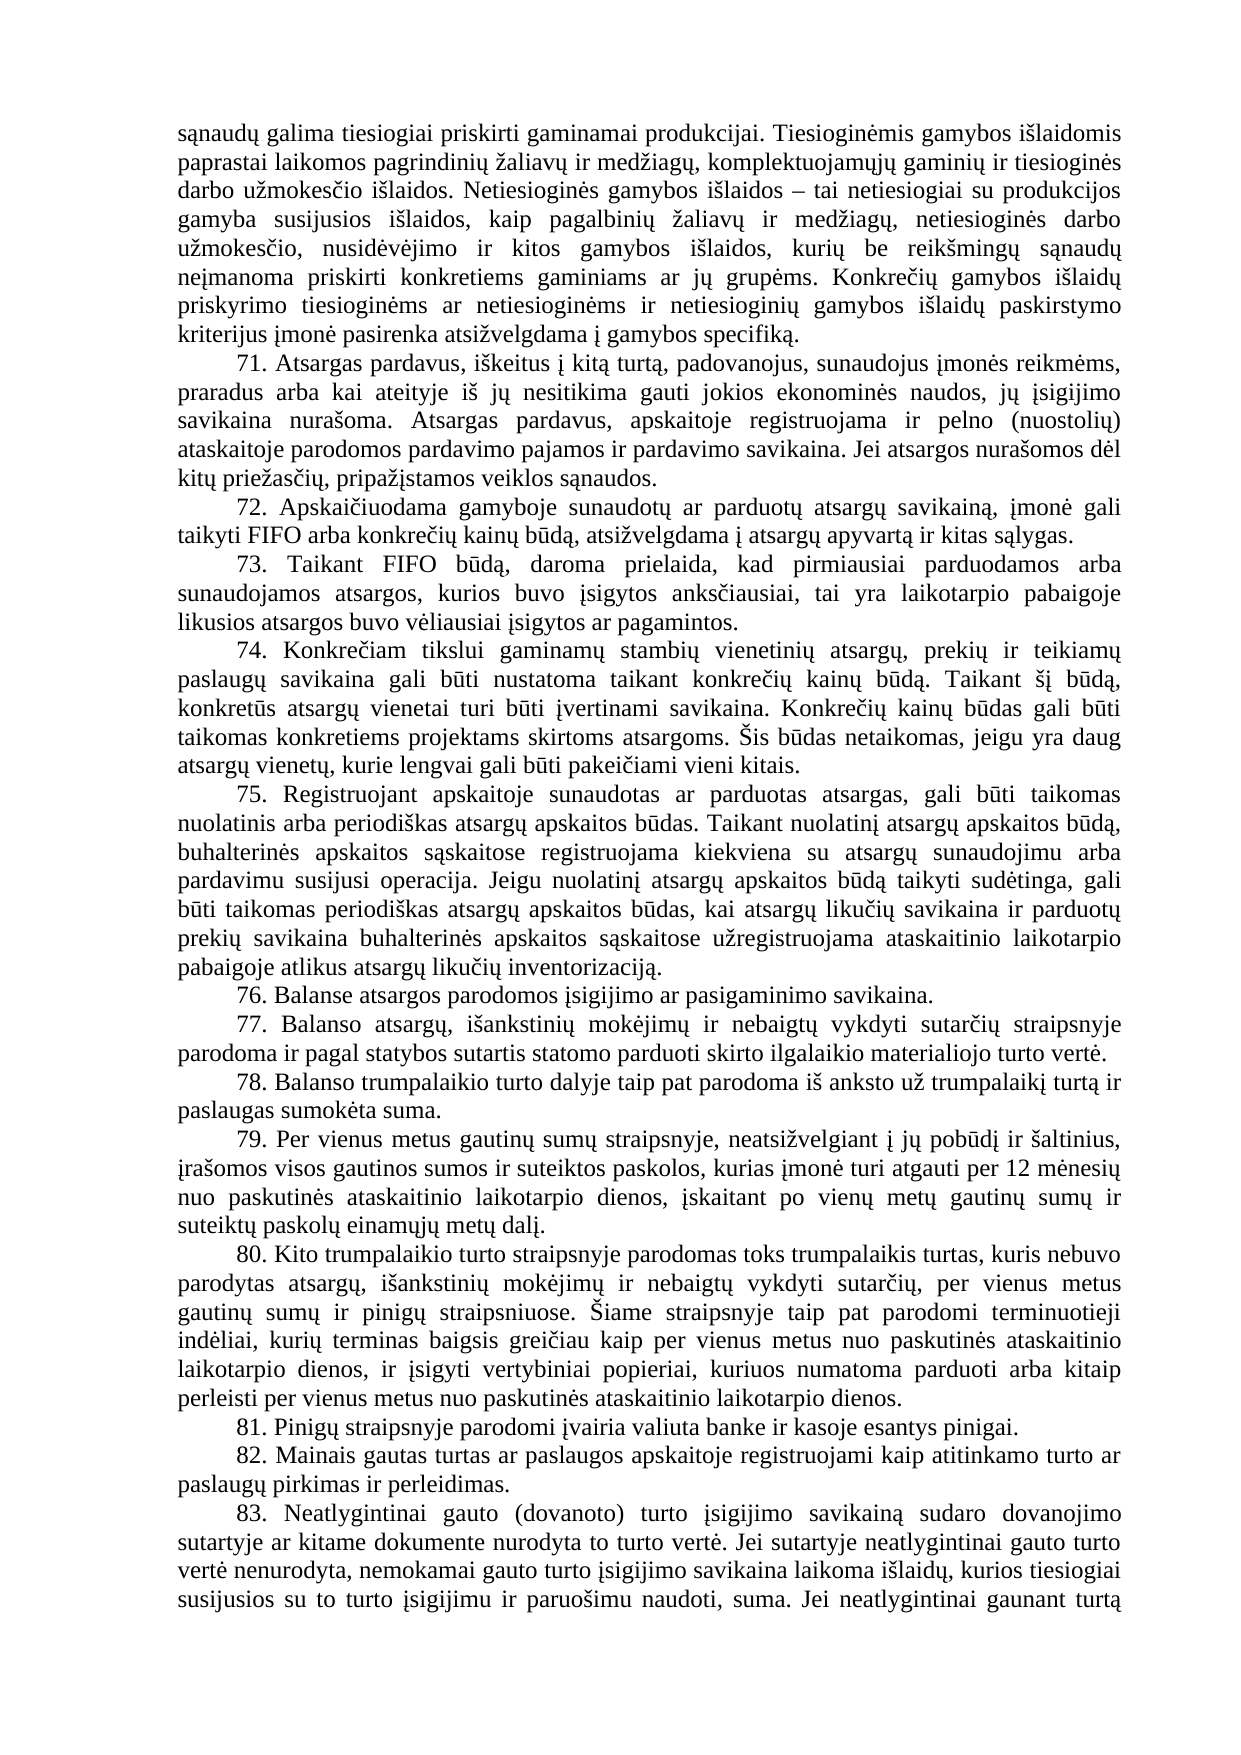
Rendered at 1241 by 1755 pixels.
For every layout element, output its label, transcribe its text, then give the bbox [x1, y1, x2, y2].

text 81. Pinigų straipsnyje parodomi įvairia valiuta banke ir kasoje esantys pinigai. [177, 1412, 1122, 1441]
text 83. Neatlygintinai gauto (dovanoto) turto įsigijimo savikainą sudaro dovanojimo sutartyje ar kitame dokumente nurodyta to turto vertė. Jei sutartyje neatlygintinai gauto turto vertė nenurodyta, nemokamai gauto turto įsigijimo savikaina laikoma išlaidų, kurios tiesiogiai susijusios su to turto įsigijimu ir paruošimu naudoti, suma. Jei neatlygintinai gaunant turtą [177, 1498, 1122, 1613]
text sąnaudų galima tiesiogiai priskirti gaminamai produkcijai. Tiesioginėmis gamybos išlaidomis paprastai laikomos pagrindinių žaliavų ir medžiagų, komplektuojamųjų gaminių ir tiesioginės darbo užmokesčio išlaidos. Netiesioginės gamybos išlaidos – tai netiesiogiai su produkcijos gamyba susijusios išlaidos, kaip pagalbinių žaliavų ir medžiagų, netiesioginės darbo užmokesčio, nusidėvėjimo ir kitos gamybos išlaidos, kurių be reikšmingų sąnaudų neįmanoma priskirti konkretiems gaminiams ar jų grupėms. Konkrečių gamybos išlaidų priskyrimo tiesioginėms ar netiesioginėms ir netiesioginių gamybos išlaidų paskirstymo kriterijus įmonė pasirenka atsižvelgdama į gamybos specifiką. [177, 118, 1122, 348]
text 74. Konkrečiam tikslui gaminamų stambių vienetinių atsargų, prekių ir teikiamų paslaugų savikaina gali būti nustatoma taikant konkrečių kainų būdą. Taikant šį būdą, konkretūs atsargų vienetai turi būti įvertinami savikaina. Konkrečių kainų būdas gali būti taikomas konkretiems projektams skirtoms atsargoms. Šis būdas netaikomas, jeigu yra daug atsargų vienetų, kurie lengvai gali būti pakeičiami vieni kitais. [177, 636, 1122, 779]
text 78. Balanso trumpalaikio turto dalyje taip pat parodoma iš anksto už trumpalaikį turtą ir paslaugas sumokėta suma. [177, 1067, 1122, 1124]
text 72. Apskaičiuodama gamyboje sunaudotų ar parduotų atsargų savikainą, įmonė gali taikyti FIFO arba konkrečių kainų būdą, atsižvelgdama į atsargų apyvartą ir kitas sąlygas. [177, 492, 1122, 549]
text 73. Taikant FIFO būdą, daroma prielaida, kad pirmiausiai parduodamos arba sunaudojamos atsargos, kurios buvo įsigytos anksčiausiai, tai yra laikotarpio pabaigoje likusios atsargos buvo vėliausiai įsigytos ar pagamintos. [177, 549, 1122, 636]
text 71. Atsargas pardavus, iškeitus į kitą turtą, padovanojus, sunaudojus įmonės reikmėms, praradus arba kai ateityje iš jų nesitikima gauti jokios ekonominės naudos, jų įsigijimo savikaina nurašoma. Atsargas pardavus, apskaitoje registruojama ir pelno (nuostolių) ataskaitoje parodomos pardavimo pajamos ir pardavimo savikaina. Jei atsargos nurašomos dėl kitų priežasčių, pripažįstamos veiklos sąnaudos. [177, 348, 1122, 492]
text 82. Mainais gautas turtas ar paslaugos apskaitoje registruojami kaip atitinkamo turto ar paslaugų pirkimas ir perleidimas. [177, 1441, 1122, 1498]
text 76. Balanse atsargos parodomos įsigijimo ar pasigaminimo savikaina. [177, 981, 1122, 1009]
text 75. Registruojant apskaitoje sunaudotas ar parduotas atsargas, gali būti taikomas nuolatinis arba periodiškas atsargų apskaitos būdas. Taikant nuolatinį atsargų apskaitos būdą, buhalterinės apskaitos sąskaitose registruojama kiekviena su atsargų sunaudojimu arba pardavimu susijusi operacija. Jeigu nuolatinį atsargų apskaitos būdą taikyti sudėtinga, gali būti taikomas periodiškas atsargų apskaitos būdas, kai atsargų likučių savikaina ir parduotų prekių savikaina buhalterinės apskaitos sąskaitose užregistruojama ataskaitinio laikotarpio pabaigoje atlikus atsargų likučių inventorizaciją. [177, 779, 1122, 981]
text 79. Per vienus metus gautinų sumų straipsnyje, neatsižvelgiant į jų pobūdį ir šaltinius, įrašomos visos gautinos sumos ir suteiktos paskolos, kurias įmonė turi atgauti per 12 mėnesių nuo paskutinės ataskaitinio laikotarpio dienos, įskaitant po vienų metų gautinų sumų ir suteiktų paskolų einamųjų metų dalį. [177, 1124, 1122, 1239]
text 80. Kito trumpalaikio turto straipsnyje parodomas toks trumpalaikis turtas, kuris nebuvo parodytas atsargų, išankstinių mokėjimų ir nebaigtų vykdyti sutarčių, per vienus metus gautinų sumų ir pinigų straipsniuose. Šiame straipsnyje taip pat parodomi terminuotieji indėliai, kurių terminas baigsis greičiau kaip per vienus metus nuo paskutinės ataskaitinio laikotarpio dienos, ir įsigyti vertybiniai popieriai, kuriuos numatoma parduoti arba kitaip perleisti per vienus metus nuo paskutinės ataskaitinio laikotarpio dienos. [177, 1239, 1122, 1412]
text 77. Balanso atsargų, išankstinių mokėjimų ir nebaigtų vykdyti sutarčių straipsnyje parodoma ir pagal statybos sutartis statomo parduoti skirto ilgalaikio materialiojo turto vertė. [177, 1009, 1122, 1067]
